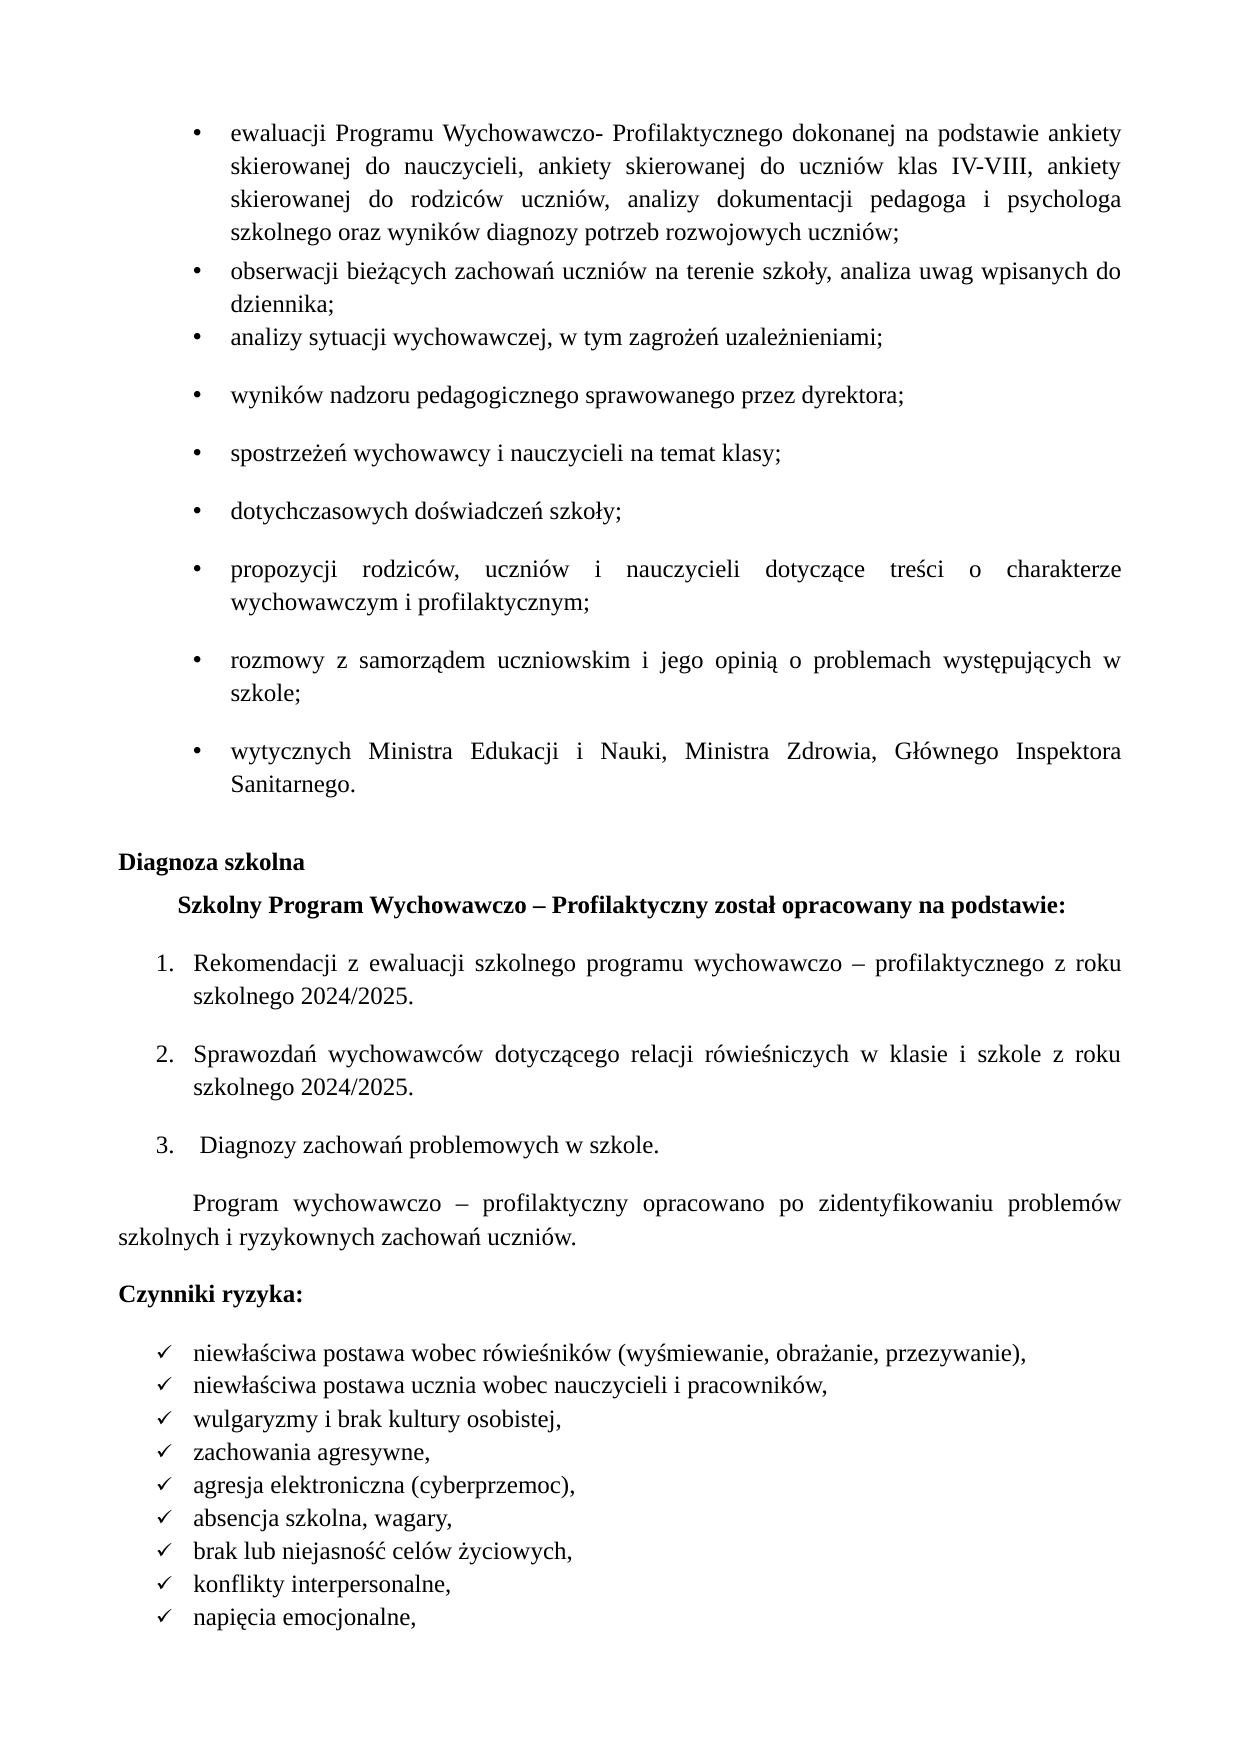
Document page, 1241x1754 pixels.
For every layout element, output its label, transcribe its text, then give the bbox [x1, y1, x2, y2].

list wulgaryzmy i brak kultury osobistej, [156, 1404, 1122, 1432]
list niewłaściwa postawa ucznia wobec nauczycieli i pracowników, [156, 1371, 1122, 1399]
text Program wychowawczo – profilaktyczny opracowano po zidentyfikowaniu problemów szkolnych i ryzykownych zachowań uczniów. [118, 1188, 1122, 1250]
list brak lub niejasność celów życiowych, [156, 1536, 1122, 1564]
list absencja szkolna, wagary, [156, 1503, 1122, 1531]
list niewłaściwa postawa wobec rówieśników (wyśmiewanie, obrażanie, przezywanie), [156, 1338, 1122, 1366]
list ewaluacji Programu Wychowawczo- Profilaktycznego dokonanej na podstawie ankiety skierowanej do nauczycieli, ankiety skierowanej do uczniów klas IV-VIII, ankiety skierowanej do rodziców uczniów, analizy dokumentacji pedagoga i psychologa szkolnego oraz wyników diagnozy potrzeb rozwojowych uczniów; [193, 118, 1122, 246]
list propozycji rodziców, uczniów i nauczycieli dotyczące treści o charakterze wychowawczym i profilaktycznym; [193, 554, 1122, 616]
list napięcia emocjonalne, [156, 1602, 1122, 1631]
text Szkolny Program Wychowawczo – Profilaktyczny został opracowany na podstawie: [118, 890, 1122, 919]
text Diagnoza szkolna [118, 847, 1122, 876]
list Rekomendacji z ewaluacji szkolnego programu wychowawczo – profilaktycznego z roku szkolnego 2024/2025. [156, 948, 1122, 1010]
list obserwacji bieżących zachowań uczniów na terenie szkoły, analiza uwag wpisanych do dziennika; [193, 256, 1122, 318]
list wytycznych Ministra Edukacji i Nauki, Ministra Zdrowia, Głównego Inspektora Sanitarnego. [193, 736, 1122, 798]
list Sprawozdań wychowawców dotyczącego relacji rówieśniczych w klasie i szkole z roku szkolnego 2024/2025. [156, 1039, 1122, 1101]
list rozmowy z samorządem uczniowskim i jego opinią o problemach występujących w szkole; [193, 645, 1122, 707]
list agresja elektroniczna (cyberprzemoc), [156, 1470, 1122, 1498]
text Czynniki ryzyka: [118, 1279, 1122, 1308]
list spostrzeżeń wychowawcy i nauczycieli na temat klasy; [193, 438, 1122, 467]
list konflikty interpersonalne, [156, 1569, 1122, 1597]
list zachowania agresywne, [156, 1437, 1122, 1465]
list analizy sytuacji wychowawczej, w tym zagrożeń uzależnieniami; [193, 322, 1122, 351]
list wyników nadzoru pedagogicznego sprawowanego przez dyrektora; [193, 380, 1122, 409]
list dotychczasowych doświadczeń szkoły; [193, 496, 1122, 525]
list Diagnozy zachowań problemowych w szkole. [156, 1131, 1122, 1159]
